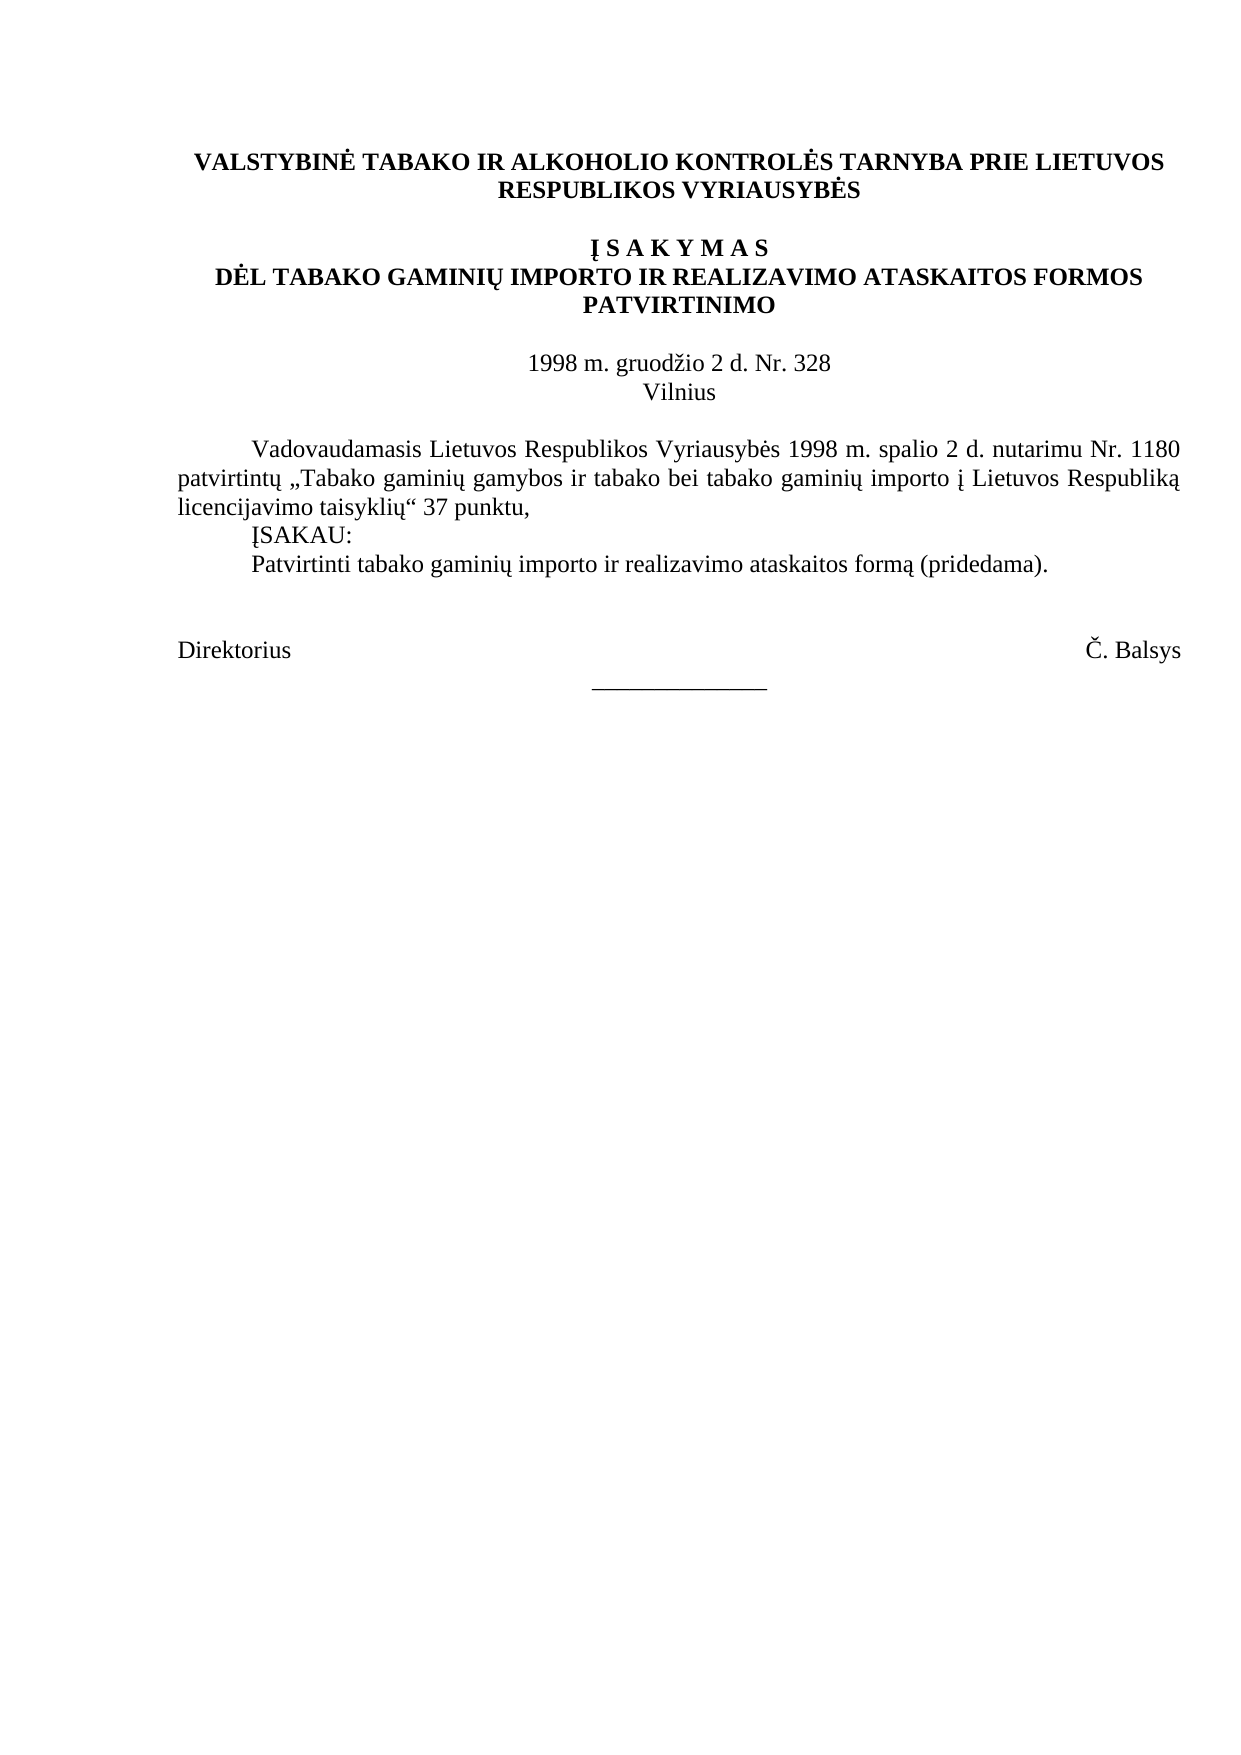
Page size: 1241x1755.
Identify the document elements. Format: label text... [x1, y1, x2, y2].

text VALSTYBINĖ TABAKO IR ALKOHOLIO KONTROLĖS TARNYBA PRIE LIETUVOS RESPUBLIKOS VYRIAUSYBĖS [177, 147, 1181, 204]
text 1998 m. gruodžio 2 d. Nr. 328 [177, 348, 1181, 377]
text DĖL TABAKO GAMINIŲ IMPORTO IR REALIZAVIMO ATASKAITOS FORMOS PATVIRTINIMO [177, 262, 1181, 319]
text ______________ [177, 664, 1181, 693]
text ĮSAKAU: [177, 521, 1181, 549]
text Į S A K Y M A S [177, 233, 1181, 262]
text Vilnius [177, 377, 1181, 406]
text Vadovaudamasis Lietuvos Respublikos Vyriausybės 1998 m. spalio 2 d. nutarimu Nr. 1180 patvirtintų „Tabako gaminių gamybos ir tabako bei tabako gaminių importo į Lietuvos Respubliką licencijavimo taisyklių“ 37 punktu, [177, 434, 1181, 521]
text Direktorius Č. Balsys [177, 636, 1181, 664]
text Patvirtinti tabako gaminių importo ir realizavimo ataskaitos formą (pridedama). [177, 549, 1181, 578]
